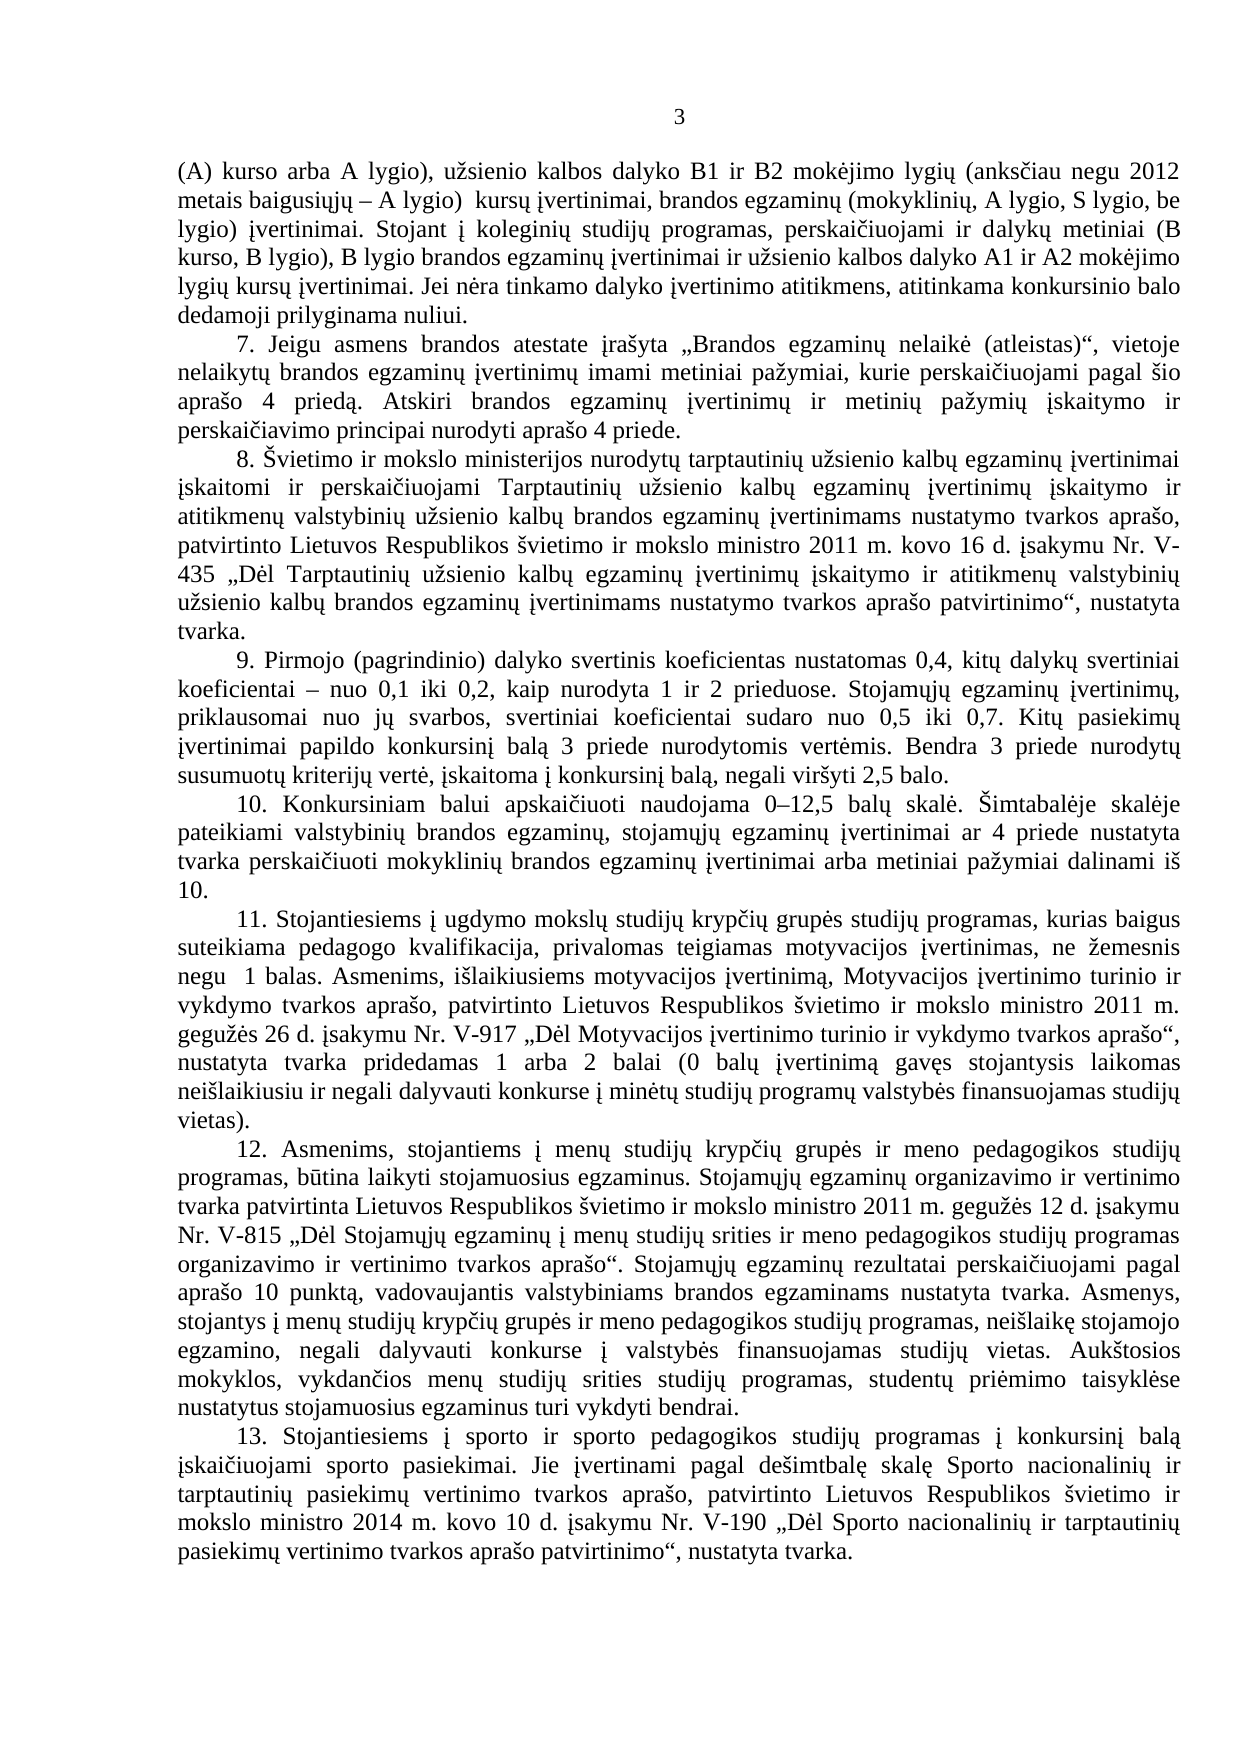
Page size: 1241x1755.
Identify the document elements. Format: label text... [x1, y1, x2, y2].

text (A) kurso arba A lygio), užsienio kalbos dalyko B1 ir B2 mokėjimo lygių (anksčiau negu 2012 metais baigusiųjų – A lygio) kursų įvertinimai, brandos egzaminų (mokyklinių, A lygio, S lygio, be lygio) įvertinimai. Stojant į koleginių studijų programas, perskaičiuojami ir dalykų metiniai (B kurso, B lygio), B lygio brandos egzaminų įvertinimai ir užsienio kalbos dalyko A1 ir A2 mokėjimo lygių kursų įvertinimai. Jei nėra tinkamo dalyko įvertinimo atitikmens, atitinkama konkursinio balo dedamoji prilyginama nuliui. [177, 156, 1181, 329]
text 8. Švietimo ir mokslo ministerijos nurodytų tarptautinių užsienio kalbų egzaminų įvertinimai įskaitomi ir perskaičiuojami Tarptautinių užsienio kalbų egzaminų įvertinimų įskaitymo ir atitikmenų valstybinių užsienio kalbų brandos egzaminų įvertinimams nustatymo tvarkos aprašo, patvirtinto Lietuvos Respublikos švietimo ir mokslo ministro 2011 m. kovo 16 d. įsakymu Nr. V-435 „Dėl Tarptautinių užsienio kalbų egzaminų įvertinimų įskaitymo ir atitikmenų valstybinių užsienio kalbų brandos egzaminų įvertinimams nustatymo tvarkos aprašo patvirtinimo“, nustatyta tvarka. [177, 444, 1181, 645]
text 9. Pirmojo (pagrindinio) dalyko svertinis koeficientas nustatomas 0,4, kitų dalykų svertiniai koeficientai – nuo 0,1 iki 0,2, kaip nurodyta 1 ir 2 prieduose. Stojamųjų egzaminų įvertinimų, priklausomai nuo jų svarbos, svertiniai koeficientai sudaro nuo 0,5 iki 0,7. Kitų pasiekimų įvertinimai papildo konkursinį balą 3 priede nurodytomis vertėmis. Bendra 3 priede nurodytų susumuotų kriterijų vertė, įskaitoma į konkursinį balą, negali viršyti 2,5 balo. [177, 645, 1181, 789]
text 12. Asmenims, stojantiems į menų studijų krypčių grupės ir meno pedagogikos studijų programas, būtina laikyti stojamuosius egzaminus. Stojamųjų egzaminų organizavimo ir vertinimo tvarka patvirtinta Lietuvos Respublikos švietimo ir mokslo ministro 2011 m. gegužės 12 d. įsakymu Nr. V-815 „Dėl Stojamųjų egzaminų į menų studijų srities ir meno pedagogikos studijų programas organizavimo ir vertinimo tvarkos aprašo“. Stojamųjų egzaminų rezultatai perskaičiuojami pagal aprašo 10 punktą, vadovaujantis valstybiniams brandos egzaminams nustatyta tvarka. Asmenys, stojantys į menų studijų krypčių grupės ir meno pedagogikos studijų programas, neišlaikę stojamojo egzamino, negali dalyvauti konkurse į valstybės finansuojamas studijų vietas. Aukštosios mokyklos, vykdančios menų studijų srities studijų programas, studentų priėmimo taisyklėse nustatytus stojamuosius egzaminus turi vykdyti bendrai. [177, 1134, 1181, 1421]
text 11. Stojantiesiems į ugdymo mokslų studijų krypčių grupės studijų programas, kurias baigus suteikiama pedagogo kvalifikacija, privalomas teigiamas motyvacijos įvertinimas, ne žemesnis negu 1 balas. Asmenims, išlaikiusiems motyvacijos įvertinimą, Motyvacijos įvertinimo turinio ir vykdymo tvarkos aprašo, patvirtinto Lietuvos Respublikos švietimo ir mokslo ministro 2011 m. gegužės 26 d. įsakymu Nr. V-917 „Dėl Motyvacijos įvertinimo turinio ir vykdymo tvarkos aprašo“, nustatyta tvarka pridedamas 1 arba 2 balai (0 balų įvertinimą gavęs stojantysis laikomas neišlaikiusiu ir negali dalyvauti konkurse į minėtų studijų programų valstybės finansuojamas studijų vietas). [177, 904, 1181, 1134]
text 7. Jeigu asmens brandos atestate įrašyta „Brandos egzaminų nelaikė (atleistas)“, vietoje nelaikytų brandos egzaminų įvertinimų imami metiniai pažymiai, kurie perskaičiuojami pagal šio aprašo 4 priedą. Atskiri brandos egzaminų įvertinimų ir metinių pažymių įskaitymo ir perskaičiavimo principai nurodyti aprašo 4 priede. [177, 329, 1181, 444]
text 13. Stojantiesiems į sporto ir sporto pedagogikos studijų programas į konkursinį balą įskaičiuojami sporto pasiekimai. Jie įvertinami pagal dešimtbalę skalę Sporto nacionalinių ir tarptautinių pasiekimų vertinimo tvarkos aprašo, patvirtinto Lietuvos Respublikos švietimo ir mokslo ministro 2014 m. kovo 10 d. įsakymu Nr. V-190 „Dėl Sporto nacionalinių ir tarptautinių pasiekimų vertinimo tvarkos aprašo patvirtinimo“, nustatyta tvarka. [177, 1421, 1181, 1565]
text 10. Konkursiniam balui apskaičiuoti naudojama 0–12,5 balų skalė. Šimtabalėje skalėje pateikiami valstybinių brandos egzaminų, stojamųjų egzaminų įvertinimai ar 4 priede nustatyta tvarka perskaičiuoti mokyklinių brandos egzaminų įvertinimai arba metiniai pažymiai dalinami iš 10. [177, 789, 1181, 904]
